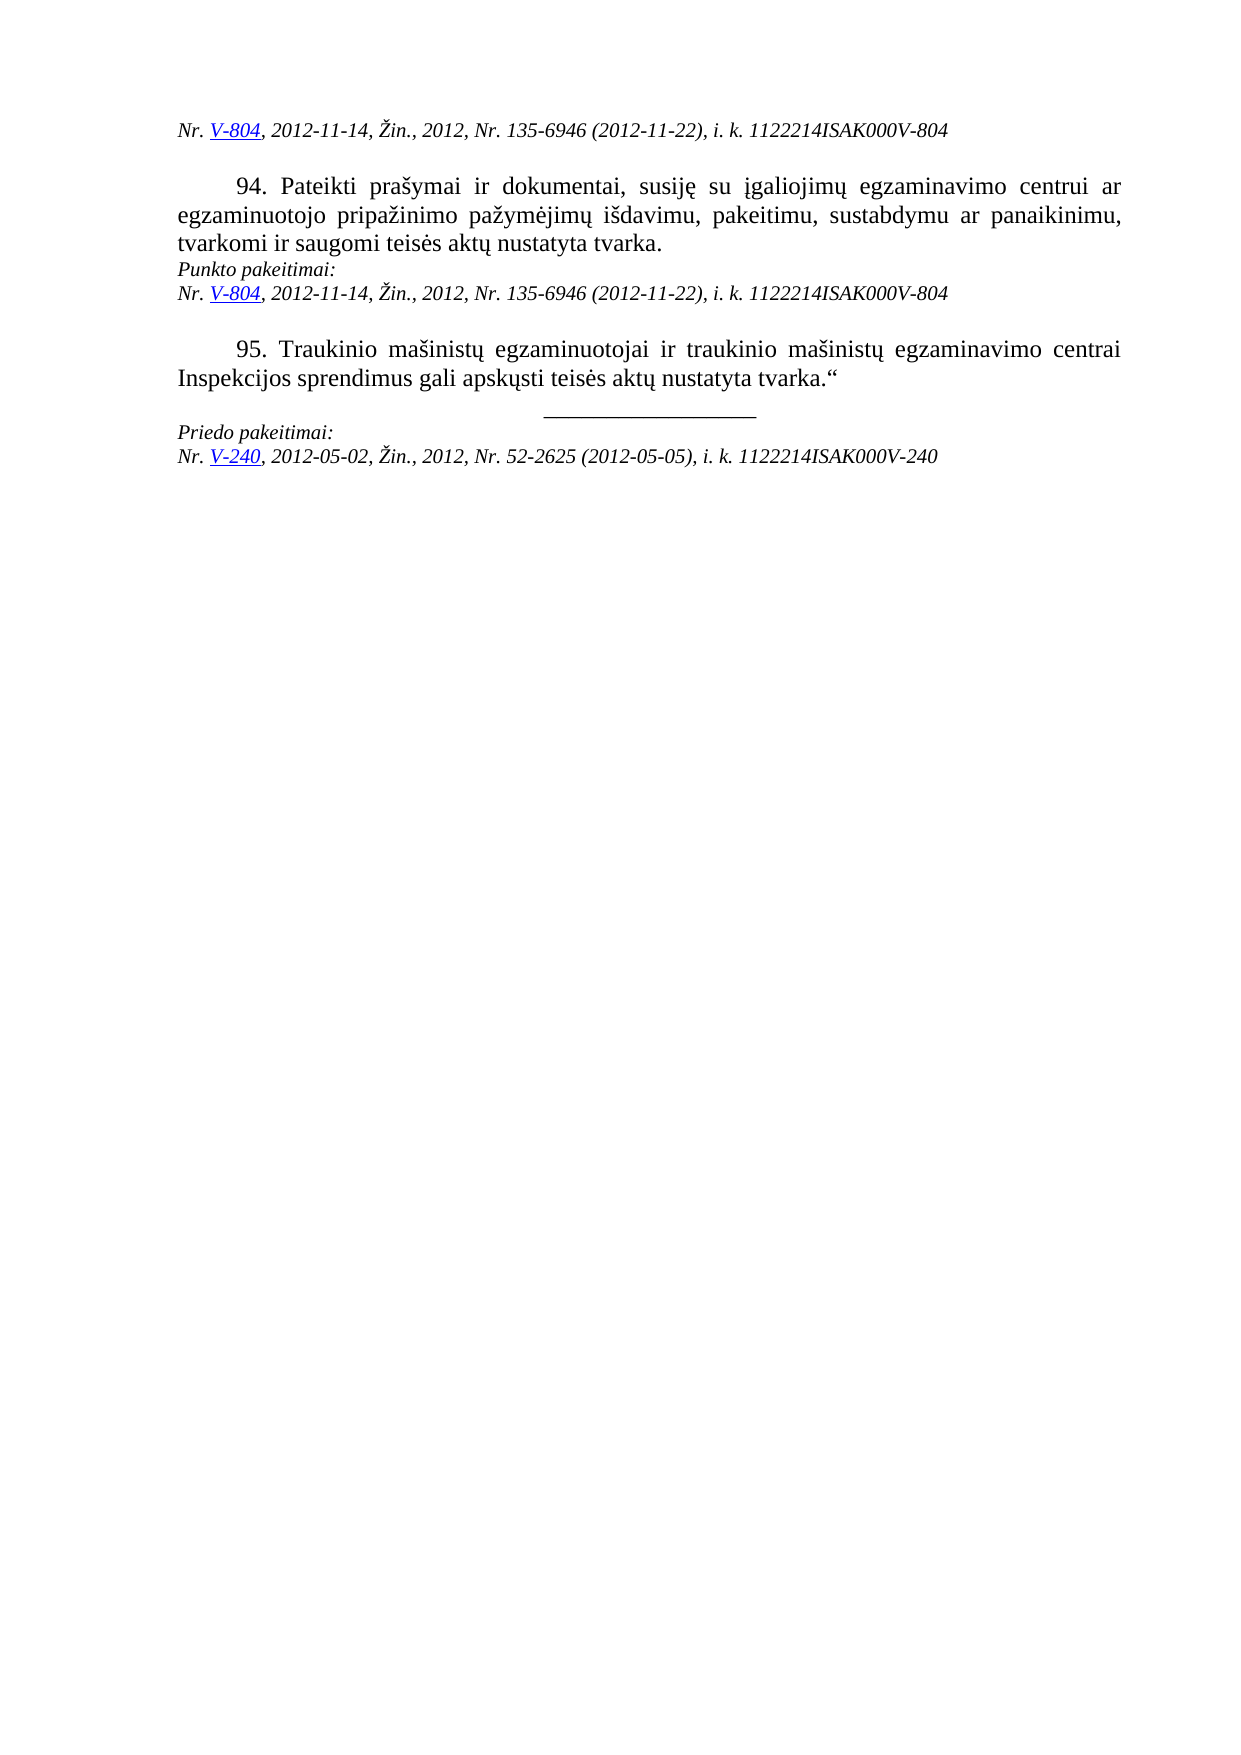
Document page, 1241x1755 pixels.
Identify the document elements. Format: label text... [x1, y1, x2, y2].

text _________________ [177, 392, 1122, 420]
text Punkto pakeitimai: [177, 257, 1122, 281]
text Priedo pakeitimai: [177, 420, 1122, 444]
text Nr. V-240, 2012-05-02, Žin., 2012, Nr. 52-2625 (2012-05-05), i. k. 1122214ISAK000V-240 [177, 444, 1122, 468]
text Nr. V-804, 2012-11-14, Žin., 2012, Nr. 135-6946 (2012-11-22), i. k. 1122214ISAK000V-804 [177, 281, 1122, 305]
text 95. Traukinio mašinistų egzaminuotojai ir traukinio mašinistų egzaminavimo centrai Inspekcijos sprendimus gali apskųsti teisės aktų nustatyta tvarka.“ [177, 334, 1122, 392]
text 94. Pateikti prašymai ir dokumentai, susiję su įgaliojimų egzaminavimo centrui ar egzaminuotojo pripažinimo pažymėjimų išdavimu, pakeitimu, sustabdymu ar panaikinimu, tvarkomi ir saugomi teisės aktų nustatyta tvarka. [177, 171, 1122, 257]
text Nr. V-804, 2012-11-14, Žin., 2012, Nr. 135-6946 (2012-11-22), i. k. 1122214ISAK000V-804 [177, 118, 1122, 142]
